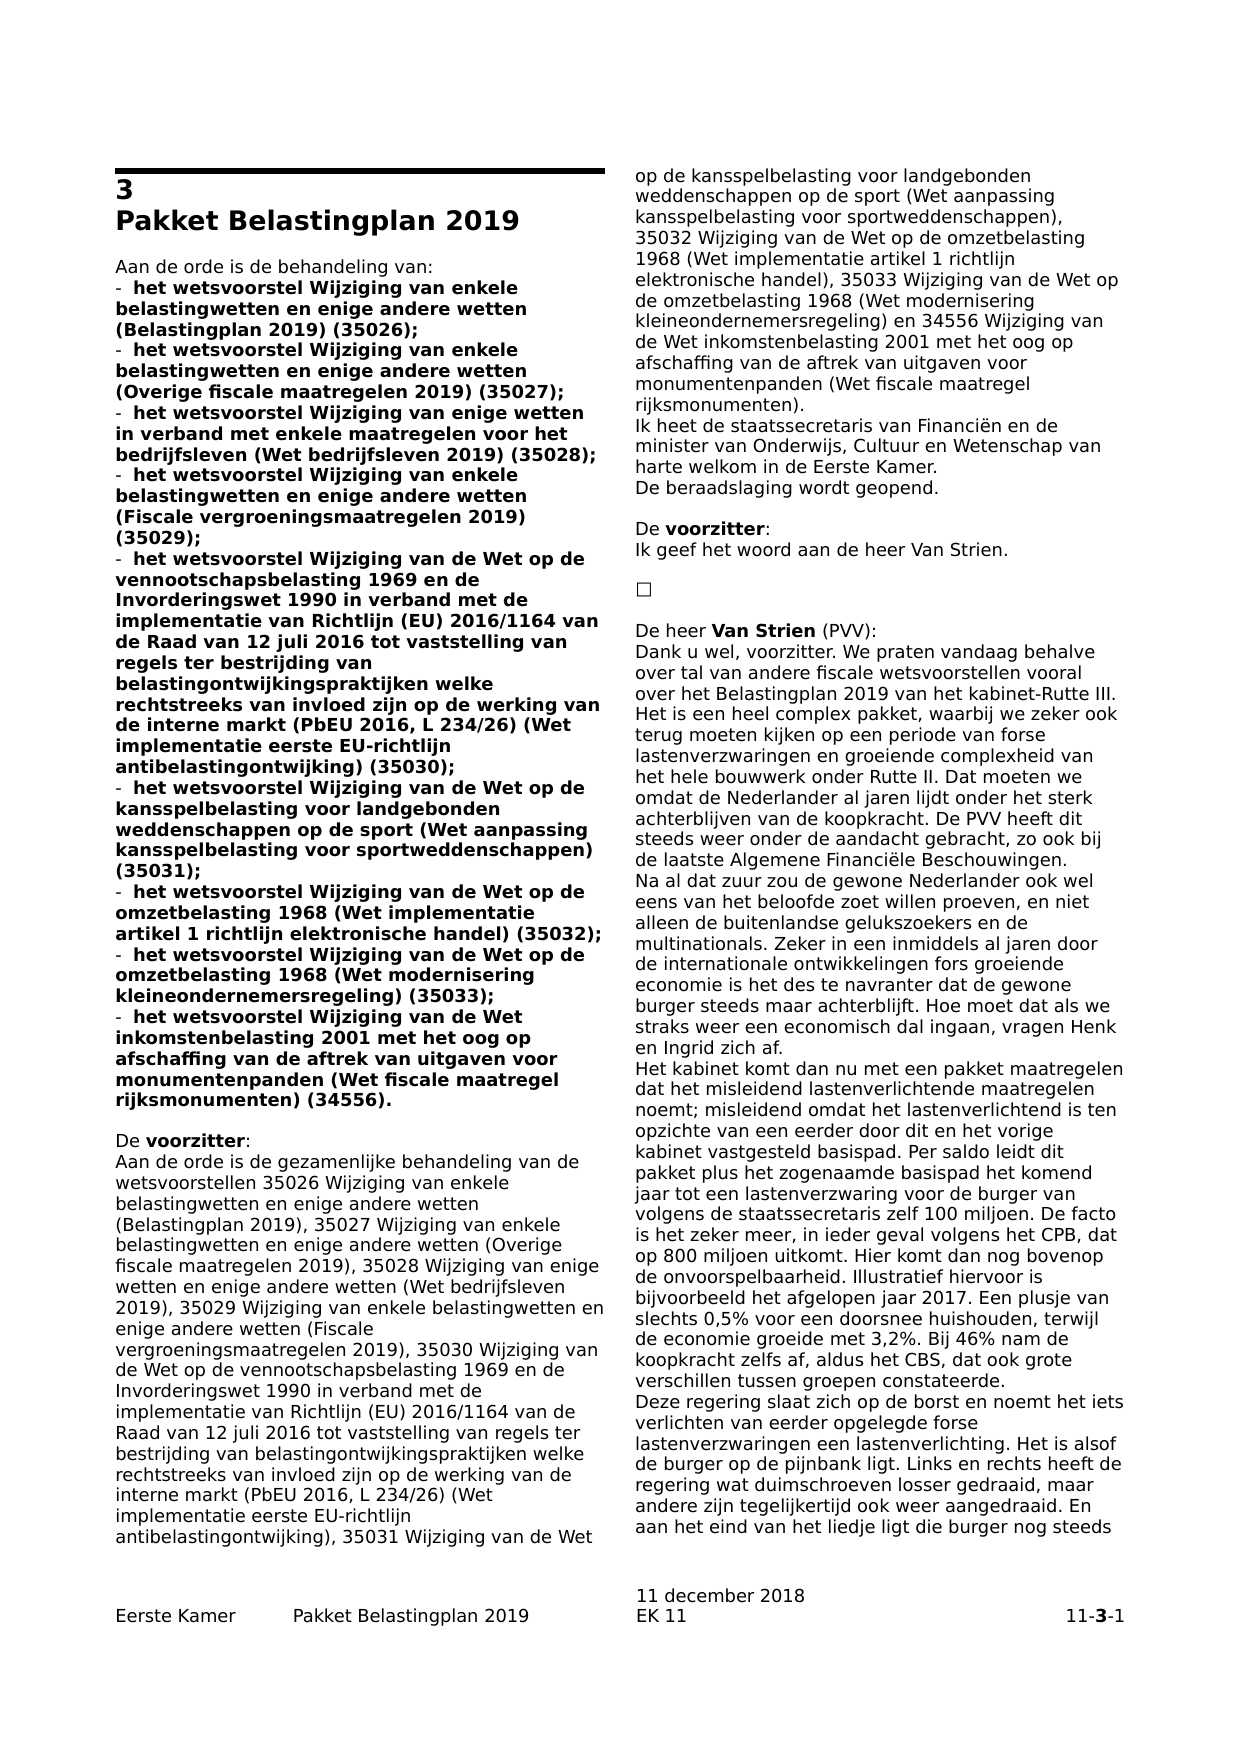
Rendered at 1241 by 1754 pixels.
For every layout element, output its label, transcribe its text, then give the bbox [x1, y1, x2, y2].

text Het kabinet komt dan nu met een pakket maatregelen dat het misleidend lastenverlichtende maatregelen noemt; misleidend omdat het lastenverlichtend is ten opzichte van een eerder door dit en het vorige kabinet vastgesteld basispad. Per saldo leidt dit pakket plus het zogenaamde basispad het komend jaar tot een lastenverzwaring voor de burger van volgens de staatssecretaris zelf 100 miljoen. De facto is het zeker meer, in ieder geval volgens het CPB, dat op 800 miljoen uitkomt. Hier komt dan nog bovenop de onvoorspelbaarheid. Illustratief hiervoor is bijvoorbeeld het afgelopen jaar 2017. Een plusje van slechts 0,5% voor een doorsnee huishouden, terwijl de economie groeide met 3,2%. Bij 46% nam de koopkracht zelfs af, aldus het CBS, dat ook grote verschillen tussen groepen constateerde. [635, 1058, 1125, 1392]
text op de kansspelbelasting voor landgebonden weddenschappen op de sport (Wet aanpassing kansspelbelasting voor sportweddenschappen), 35032 Wijziging van de Wet op de omzetbelasting 1968 (Wet implementatie artikel 1 richtlijn elektronische handel), 35033 Wijziging van de Wet op de omzetbelasting 1968 (Wet modernisering kleineondernemersregeling) en 34556 Wijziging van de Wet inkomstenbelasting 2001 met het oog op afschaffing van de aftrek van uitgaven voor monumentenpanden (Wet fiscale maatregel rijksmonumenten). [635, 165, 1125, 415]
text Aan de orde is de behandeling van: [115, 257, 605, 278]
list het wetsvoorstel Wijziging van de Wet op de omzetbelasting 1968 (Wet implementatie artikel 1 richtlijn elektronische handel) (35032); [115, 882, 605, 944]
text De voorzitter: [635, 519, 1125, 539]
list het wetsvoorstel Wijziging van de Wet op de omzetbelasting 1968 (Wet modernisering kleineondernemersregeling) (35033); [115, 944, 605, 1007]
text Na al dat zuur zou de gewone Nederlander ook wel eens van het beloofde zoet willen proeven, en niet alleen de buitenlandse gelukszoekers en de multinationals. Zeker in een inmiddels al jaren door de internationale ontwikkelingen fors groeiende economie is het des te navranter dat de gewone burger steeds maar achterblijft. Hoe moet dat als we straks weer een economisch dal ingaan, vragen Henk en Ingrid zich af. [635, 871, 1125, 1058]
text De voorzitter: [115, 1131, 605, 1152]
list het wetsvoorstel Wijziging van enkele belastingwetten en enige andere wetten (Belastingplan 2019) (35026); [115, 278, 605, 340]
text De heer Van Strien (PVV): [635, 621, 1125, 642]
text Ik geef het woord aan de heer Van Strien. [635, 539, 1125, 560]
text Dank u wel, voorzitter. We praten vandaag behalve over tal van andere fiscale wetsvoorstellen vooral over het Belastingplan 2019 van het kabinet-Rutte III. Het is een heel complex pakket, waarbij we zeker ook terug moeten kijken op een periode van forse lastenverzwaringen en groeiende complexheid van het hele bouwwerk onder Rutte II. Dat moeten we omdat de Nederlander al jaren lijdt onder het sterk achterblijven van de koopkracht. De PVV heeft dit steeds weer onder de aandacht gebracht, zo ook bij de laatste Algemene Financiële Beschouwingen. [635, 642, 1125, 871]
list het wetsvoorstel Wijziging van de Wet op de kansspelbelasting voor landgebonden weddenschappen op de sport (Wet aanpassing kansspelbelasting voor sportweddenschappen) (35031); [115, 778, 605, 882]
list het wetsvoorstel Wijziging van enkele belastingwetten en enige andere wetten (Overige fiscale maatregelen 2019) (35027); [115, 340, 605, 403]
title 3 Pakket Belastingplan 2019 [115, 174, 605, 237]
text Aan de orde is de gezamenlijke behandeling van de wetsvoorstellen 35026 Wijziging van enkele belastingwetten en enige andere wetten (Belastingplan 2019), 35027 Wijziging van enkele belastingwetten en enige andere wetten (Overige fiscale maatregelen 2019), 35028 Wijziging van enige wetten en enige andere wetten (Wet bedrijfsleven 2019), 35029 Wijziging van enkele belastingwetten en enige andere wetten (Fiscale vergroeningsmaatregelen 2019), 35030 Wijziging van de Wet op de vennootschapsbelasting 1969 en de Invorderingswet 1990 in verband met de implementatie van Richtlijn (EU) 2016/1164 van de Raad van 12 juli 2016 tot vaststelling van regels ter bestrijding van belastingontwijkingspraktijken welke rechtstreeks van invloed zijn op de werking van de interne markt (PbEU 2016, L 234/26) (Wet implementatie eerste EU-richtlijn antibelastingontwijking), 35031 Wijziging van de Wet [115, 1152, 605, 1548]
text ⬜ [635, 580, 1125, 601]
text De beraadslaging wordt geopend. [635, 478, 1125, 499]
list het wetsvoorstel Wijziging van de Wet op de vennootschapsbelasting 1969 en de Invorderingswet 1990 in verband met de implementatie van Richtlijn (EU) 2016/1164 van de Raad van 12 juli 2016 tot vaststelling van regels ter bestrijding van belastingontwijkingspraktijken welke rechtstreeks van invloed zijn op de werking van de interne markt (PbEU 2016, L 234/26) (Wet implementatie eerste EU-richtlijn antibelastingontwijking) (35030); [115, 548, 605, 778]
list het wetsvoorstel Wijziging van de Wet inkomstenbelasting 2001 met het oog op afschaffing van de aftrek van uitgaven voor monumentenpanden (Wet fiscale maatregel rijksmonumenten) (34556). [115, 1007, 605, 1111]
text Deze regering slaat zich op de borst en noemt het iets verlichten van eerder opgelegde forse lastenverzwaringen een lastenverlichting. Het is alsof de burger op de pijnbank ligt. Links en rechts heeft de regering wat duimschroeven losser gedraaid, maar andere zijn tegelijkertijd ook weer aangedraaid. En aan het eind van het liedje ligt die burger nog steeds [635, 1392, 1125, 1537]
text Ik heet de staatssecretaris van Financiën en de minister van Onderwijs, Cultuur en Wetenschap van harte welkom in de Eerste Kamer. [635, 415, 1125, 478]
list het wetsvoorstel Wijziging van enkele belastingwetten en enige andere wetten (Fiscale vergroeningsmaatregelen 2019) (35029); [115, 465, 605, 548]
list het wetsvoorstel Wijziging van enige wetten in verband met enkele maatregelen voor het bedrijfsleven (Wet bedrijfsleven 2019) (35028); [115, 403, 605, 465]
